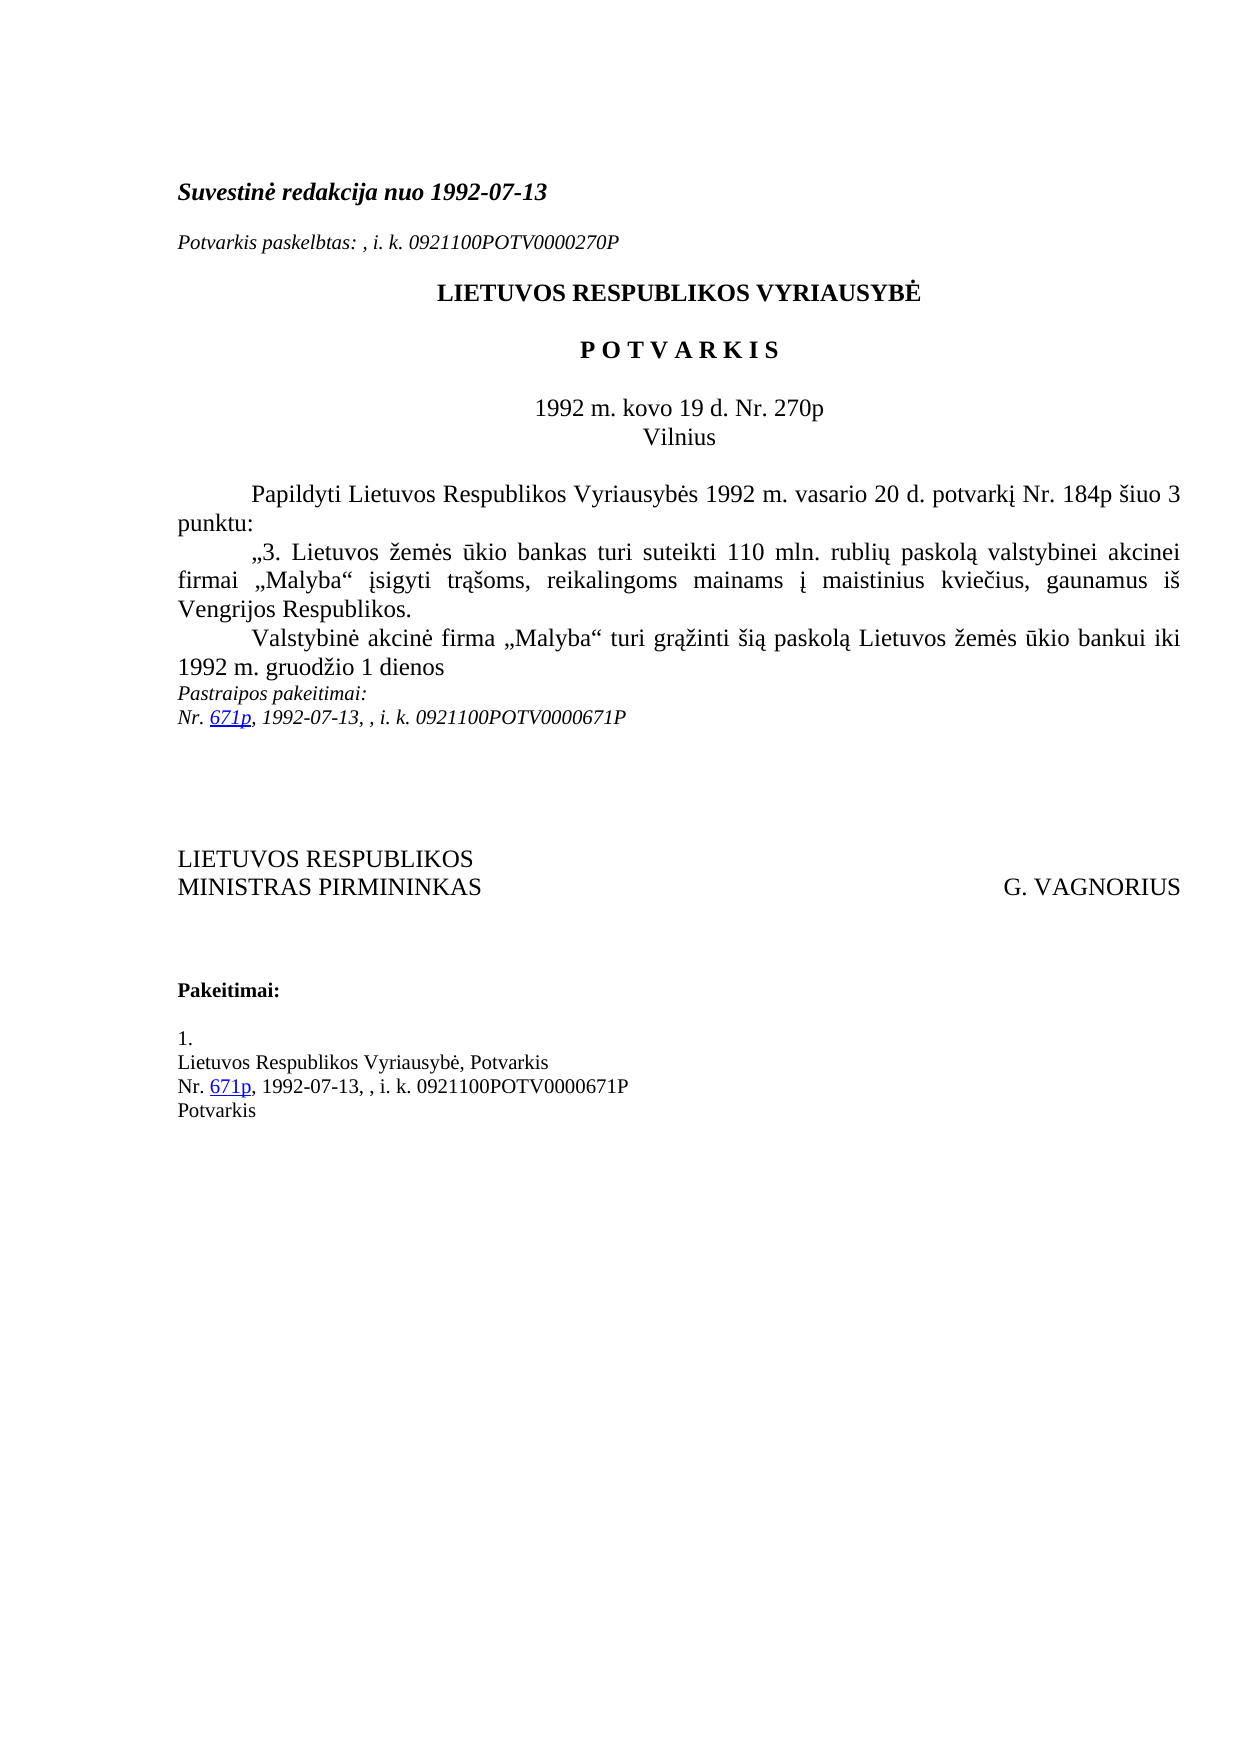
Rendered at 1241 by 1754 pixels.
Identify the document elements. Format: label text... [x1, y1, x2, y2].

text LIETUVOS RESPUBLIKOS VYRIAUSYBĖ [177, 278, 1181, 307]
text Vilnius [177, 422, 1181, 451]
text Papildyti Lietuvos Respublikos Vyriausybės 1992 m. vasario 20 d. potvarkį Nr. 184p šiuo 3 punktu: [177, 479, 1181, 537]
text Potvarkis [177, 1098, 1181, 1122]
text 1992 m. kovo 19 d. Nr. 270p [177, 393, 1181, 422]
text Pastraipos pakeitimai: [177, 681, 1181, 705]
text LIETUVOS RESPUBLIKOS [177, 844, 1181, 872]
text Suvestinė redakcija nuo 1992-07-13 [177, 177, 1181, 206]
text Pakeitimai: [177, 978, 1181, 1002]
text 1. [177, 1026, 1181, 1050]
text Nr. 671p, 1992-07-13, , i. k. 0921100POTV0000671P [177, 705, 1181, 729]
text MINISTRAS PIRMININKAS G. VAGNORIUS [177, 872, 1181, 901]
text Valstybinė akcinė firma „Malyba“ turi grąžinti šią paskolą Lietuvos žemės ūkio bankui iki 1992 m. gruodžio 1 dienos [177, 623, 1181, 681]
text „3. Lietuvos žemės ūkio bankas turi suteikti 110 mln. rublių paskolą valstybinei akcinei firmai „Malyba“ įsigyti trąšoms, reikalingoms mainams į maistinius kviečius, gaunamus iš Vengrijos Respublikos. [177, 537, 1181, 623]
text Lietuvos Respublikos Vyriausybė, Potvarkis [177, 1050, 1181, 1074]
text P O T V A R K I S [177, 336, 1181, 364]
text Nr. 671p, 1992-07-13, , i. k. 0921100POTV0000671P [177, 1074, 1181, 1098]
text Potvarkis paskelbtas: , i. k. 0921100POTV0000270P [177, 230, 1181, 254]
